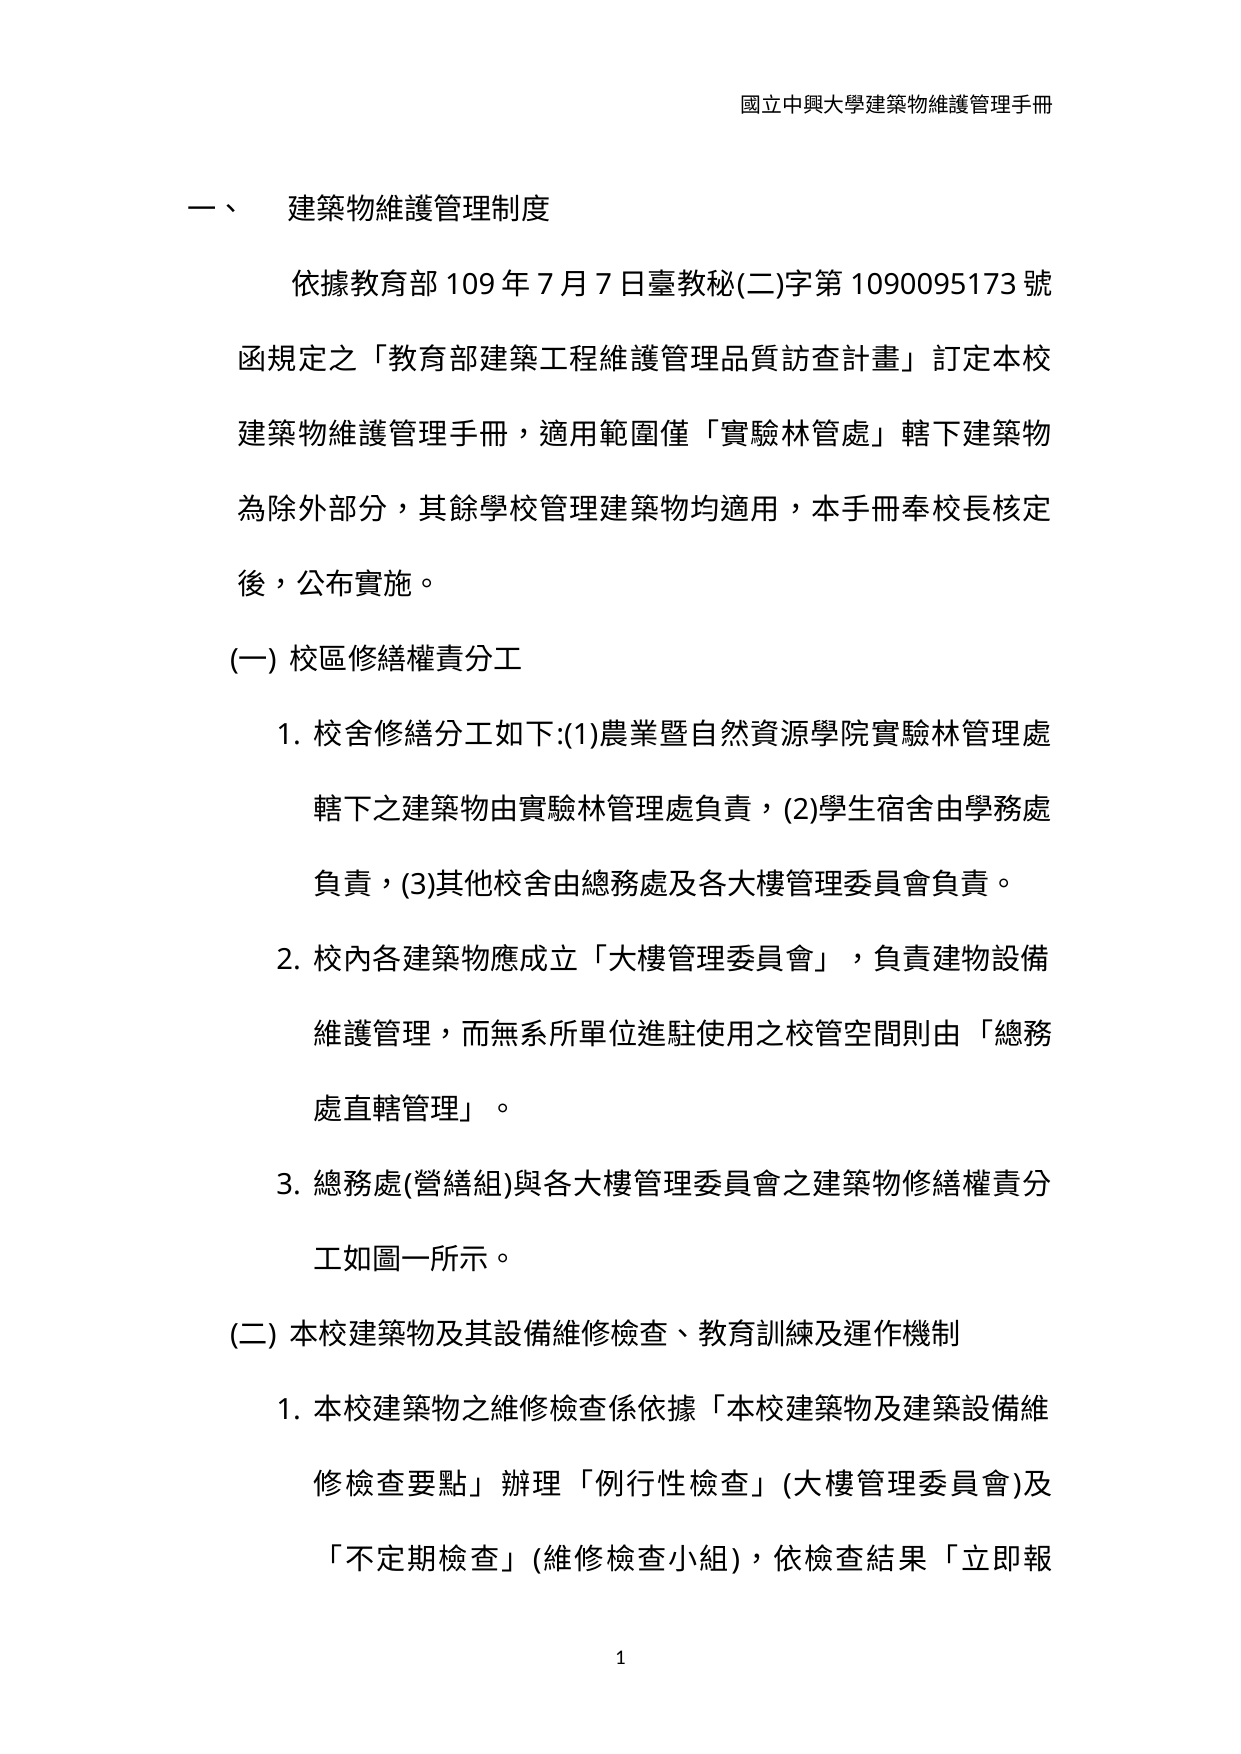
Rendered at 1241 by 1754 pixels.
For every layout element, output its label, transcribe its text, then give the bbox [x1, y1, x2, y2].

list 校內各建築物應成立「大樓管理委員會」，負責建物設備維護管理，而無系所單位進駐使用之校管空間則由「總務處直轄管理」。 [276, 919, 1053, 1144]
list 總務處(營繕組)與各大樓管理委員會之建築物修繕權責分工如圖一所示。 [276, 1144, 1053, 1294]
list 本校建築物之維修檢查係依據「本校建築物及建築設備維修檢查要點」辦理「例行性檢查」(大樓管理委員會)及「不定期檢查」(維修檢查小組)，依檢查結果「立即報 [276, 1369, 1053, 1594]
list 建築物維護管理制度 [187, 169, 1053, 244]
list 本校建築物及其設備維修檢查、教育訓練及運作機制 [230, 1294, 1053, 1369]
list 依據教育部109年7月7日臺教秘(二)字第1090095173號函規定之「教育部建築工程維護管理品質訪查計畫」訂定本校建築物維護管理手冊，適用範圍僅「實驗林管處」轄下建築物為除外部分，其餘學校管理建築物均適用，本手冊奉校長核定後，公布實施。 [237, 244, 1053, 619]
list 校區修繕權責分工 [230, 619, 1053, 694]
list 校舍修繕分工如下:(1)農業暨自然資源學院實驗林管理處轄下之建築物由實驗林管理處負責，(2)學生宿舍由學務處負責，(3)其他校舍由總務處及各大樓管理委員會負責。 [276, 694, 1053, 919]
